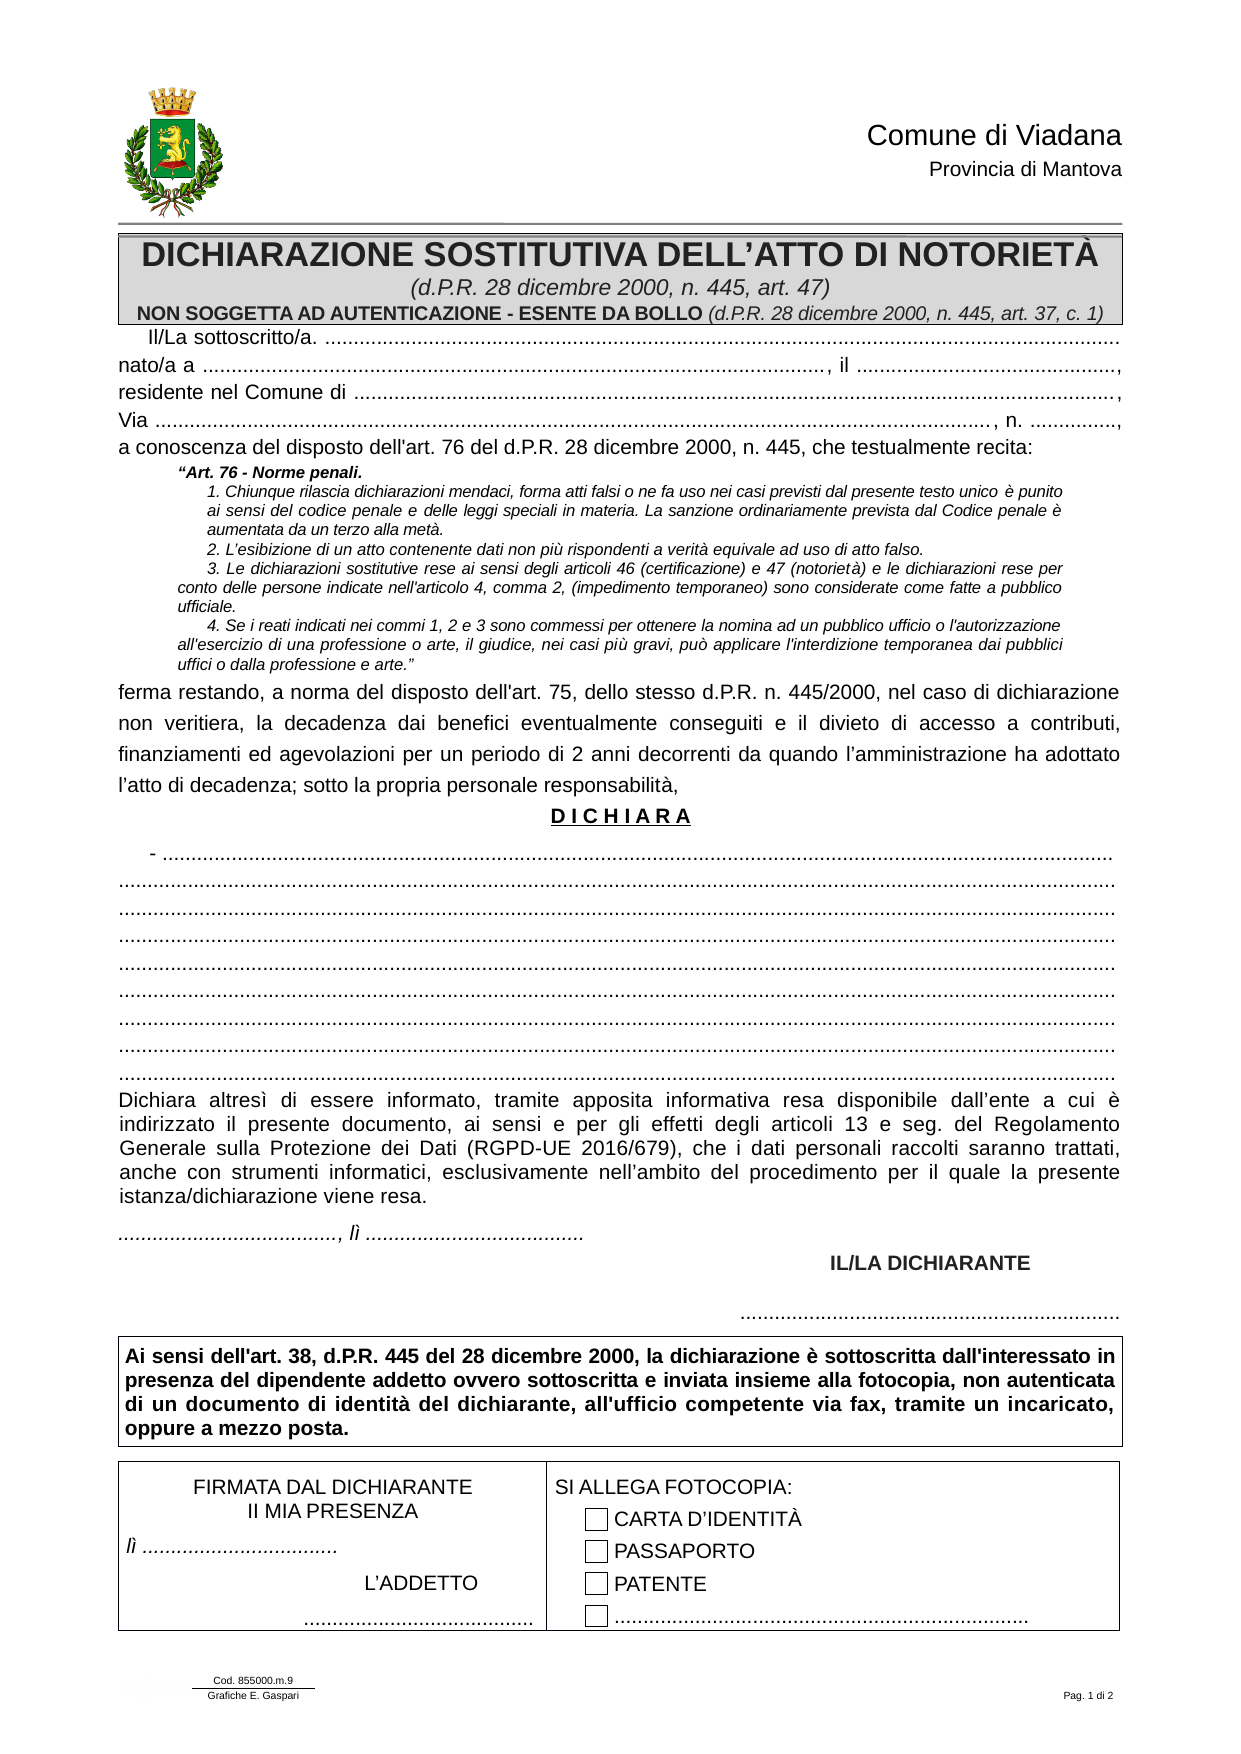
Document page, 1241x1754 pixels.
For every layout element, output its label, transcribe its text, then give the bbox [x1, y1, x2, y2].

table_header FIRMATA DAL DICHIARANTE II MIA PRESENZA lì .................................. L’ADDETTO ........................................ [119, 1462, 546, 1630]
text D I C H I A R A [119, 804, 1122, 828]
text ............................................................................................................................................................................. [118, 896, 1122, 920]
text ............................................................................................................................................................................. [118, 1061, 1122, 1085]
text ............................................................................................................................................................................. [118, 978, 1122, 1002]
text Comune di Viadana [224, 118, 1122, 152]
table_header Ai sensi dell'art. 38, d.P.R. 445 del 28 dicembre 2000, la dichiarazione è sottoscritta dall'interessato in presenza del dipendente addetto ovvero sottoscritta e inviata insieme alla fotocopia, non autenticata di un documento di identità del dichiarante, all'ufficio competente via fax, tramite un incaricato, oppure a mezzo posta. [119, 1337, 1122, 1446]
text ............................................................................................................................................................................. [118, 1033, 1122, 1057]
text ............................................................................................................................................................................. [118, 923, 1122, 947]
text - ..................................................................................................................................................................... [149, 841, 1122, 865]
table_header SI ALLEGA FOTOCOPIA: CARTA D’IDENTITÀ PASSAPORTO PATENTE ........................................................................ [547, 1462, 1119, 1630]
text 2. L’esibizione di un atto contenente dati non più rispondenti a verità equivale ad uso di atto falso. [177, 539, 1063, 558]
text ............................................................................................................................................................................. [118, 951, 1122, 975]
text Dichiara altresì di essere informato, tramite apposita informativa resa disponibile dall’ente a cui è indirizzato il presente documento, ai sensi e per gli effetti degli articoli 13 e seg. del Regolamento Generale sulla Protezione dei Dati (RGPD-UE 2016/679), che i dati personali raccolti saranno trattati, anche con strumenti informatici, esclusivamente nell’ambito del procedimento per il quale la presente istanza/dichiarazione viene resa. [118, 1088, 1122, 1208]
text ............................................................................................................................................................................. [118, 1006, 1122, 1030]
text 4. Se i reati indicati nei commi 1, 2 e 3 sono commessi per ottenere la nomina ad un pubblico ufficio o l'autorizzazione all'esercizio di una professione o arte, il giudice, nei casi più gravi, può applicare l'interdizione temporanea dai pubblici uffici o dalla professione e arte.” [177, 616, 1063, 673]
text ............................................................................................................................................................................. [118, 868, 1122, 892]
text IL/LA DICHIARANTE [738, 1251, 1122, 1275]
text Provincia di Mantova [224, 157, 1122, 181]
table_header DICHIARAZIONE SOSTITUTIVA DELL’ATTO DI NOTORIETÀ (d.P.R. 28 dicembre 2000, n. 445, art. 47) NON SOGGETTA AD AUTENTICAZIONE - ESENTE DA BOLLO (d.P.R. 28 dicembre 2000, n. 445, art. 37, c. 1) [119, 238, 1122, 324]
text ......................................, lì ...................................... [118, 1221, 1122, 1244]
text 3. Le dichiarazioni sostitutive rese ai sensi degli articoli 46 (certificazione) e 47 (notorietà) e le dichiarazioni rese per conto delle persone indicate nell'articolo 4, comma 2, (impedimento temporaneo) sono considerate come fatte a pubblico ufficiale. [177, 558, 1063, 616]
text .................................................................. [738, 1300, 1122, 1324]
text 1. Chiunque rilascia dichiarazioni mendaci, forma atti falsi o ne fa uso nei casi previsti dal presente testo unico è punito ai sensi del codice penale e delle leggi speciali in materia. La sanzione ordinariamente prevista dal Codice penale è aumentata da un terzo alla metà. [207, 482, 1063, 539]
text ferma restando, a norma del disposto dell'art. 75, dello stesso d.P.R. n. 445/2000, nel caso di dichiarazione non veritiera, la decadenza dai benefici eventualmente conseguiti e il divieto di accesso a contributi, finanziamenti ed agevolazioni per un periodo di 2 anni decorrenti da quando l’amministrazione ha adottato l’atto di decadenza; sotto la propria personale responsabilità, [118, 680, 1122, 797]
picture [122, 87, 224, 219]
text Il/La sottoscritto/a. .......................................................................................................................................... nato/a a ............................................................................................................, il ............................................., residente nel Comune di ...................................................................................................................................., Via ................................................................................................................................................., n. ..............., a conoscenza del disposto dell'art. 76 del d.P.R. 28 dicembre 2000, n. 445, che testualmente recita: [118, 325, 1122, 459]
text “Art. 76 - Norme penali. [177, 463, 1063, 482]
